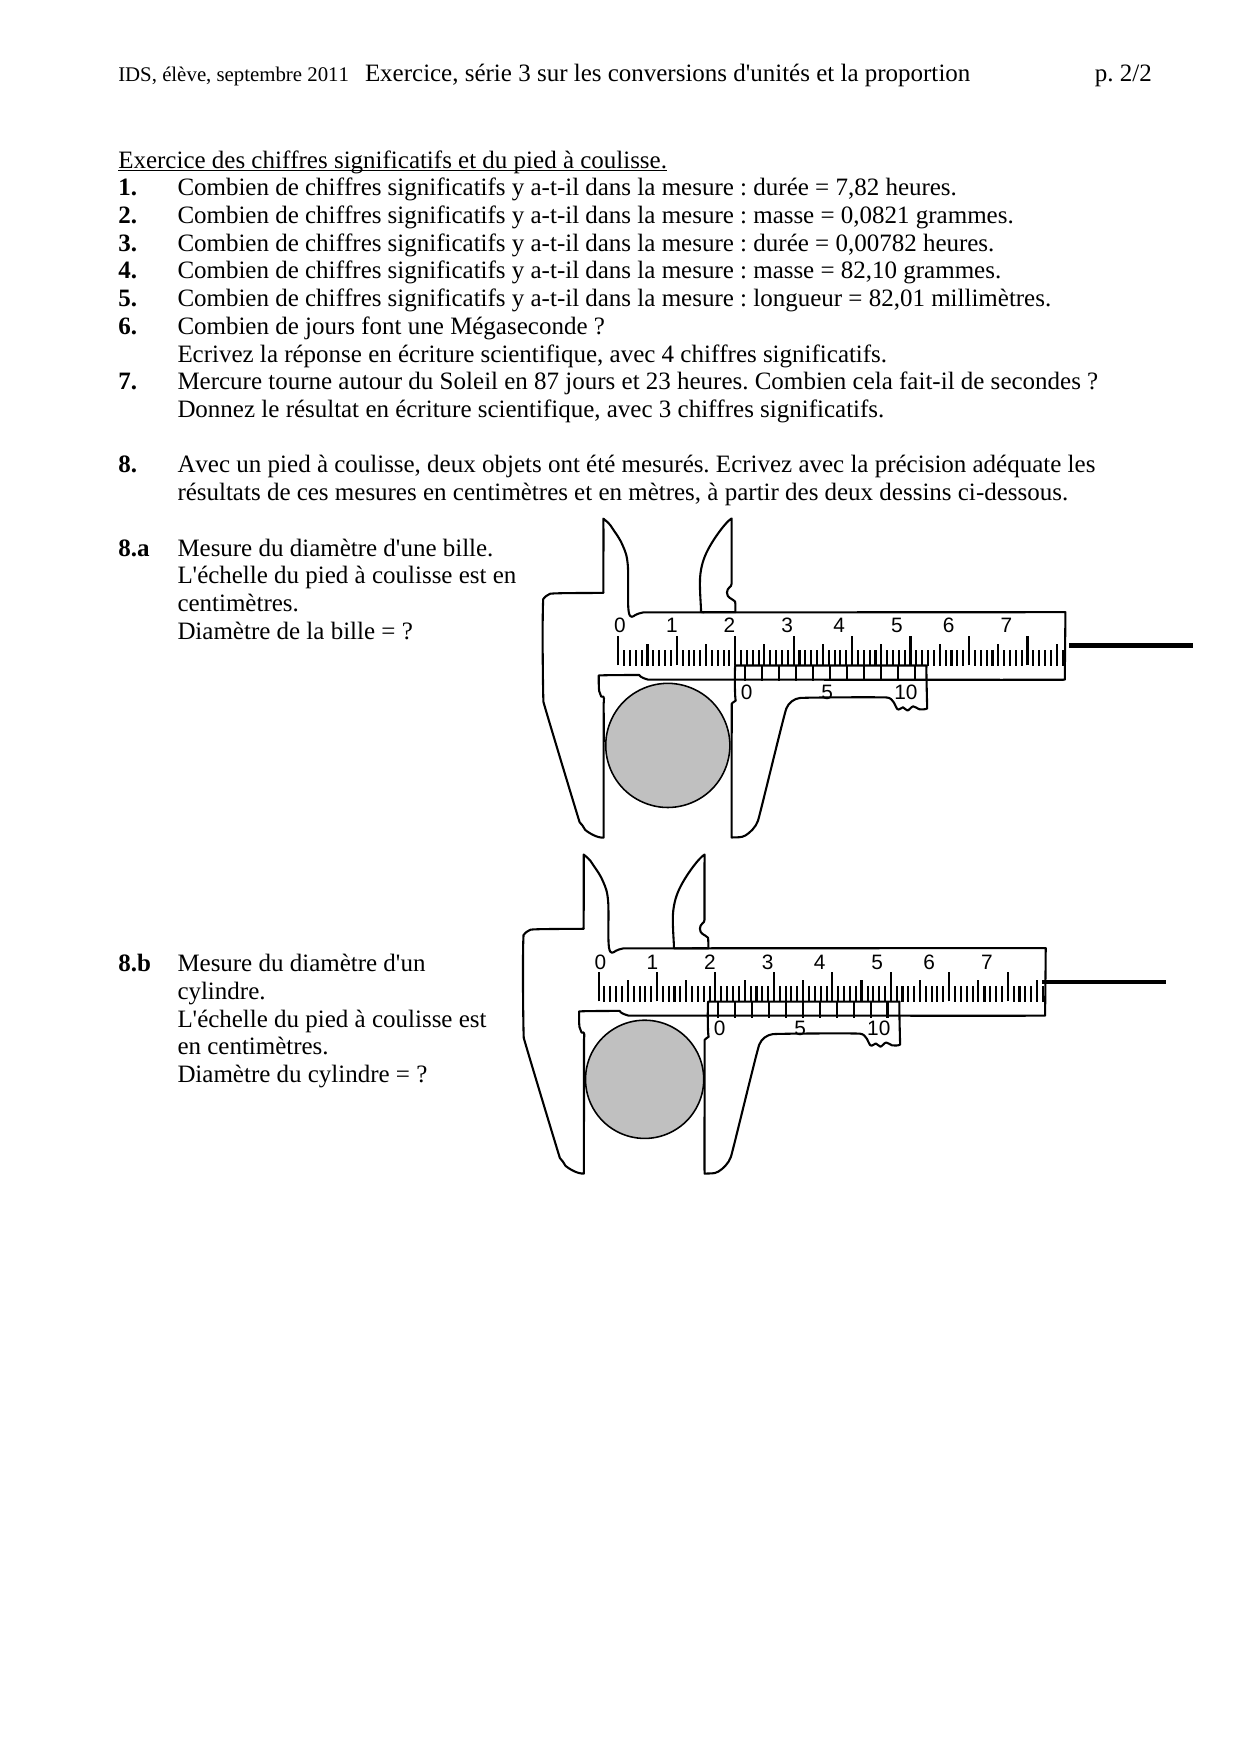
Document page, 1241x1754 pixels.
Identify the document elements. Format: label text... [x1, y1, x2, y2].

text 8.b Mesure du diamètre d'un cylindre. [118, 949, 522, 1005]
text L'échelle du pied à coulisse est en centimètres. [525, 1005, 706, 1060]
text [629, 561, 701, 615]
text L'échelle du pied à coulisse est en centimètres. [118, 561, 602, 617]
text 3. Combien de chiffres significatifs y a-t-il dans la mesure : durée = 0,00782 heures. [118, 229, 1152, 257]
text Diamètre de la bille = ? [118, 617, 541, 644]
text Exercice des chiffres significatifs et du pied à coulisse. [118, 146, 1152, 173]
text [619, 534, 715, 561]
text L'échelle du pied à coulisse est en centimètres. [706, 1017, 899, 1060]
text [701, 561, 734, 611]
text [532, 1060, 582, 1088]
text L'échelle du pied à coulisse est en centimètres. [118, 1005, 528, 1060]
text [733, 534, 1152, 561]
text 2. Combien de chiffres significatifs y a-t-il dans la mesure : masse = 0,0821 grammes. [118, 201, 1152, 229]
text 8.b Mesure du diamètre d'un cylindre. [525, 949, 1044, 1005]
text [706, 1060, 753, 1088]
text 8.b Mesure du diamètre d'un cylindre. [1047, 949, 1152, 980]
text L'échelle du pied à coulisse est en centimètres. [581, 1012, 707, 1060]
text Diamètre de la bille = ? [544, 617, 1064, 644]
text 8.a Mesure du diamètre d'une bille. [118, 534, 602, 561]
text L'échelle du pied à coulisse est en centimètres. [901, 1005, 1044, 1014]
text [750, 1060, 1152, 1088]
text 1. Combien de chiffres significatifs y a-t-il dans la mesure : durée = 7,82 heures. [118, 173, 1152, 201]
text 8. Avec un pied à coulisse, deux objets ont été mesurés. Ecrivez avec la précision adéquate les résultats de ces mesures en centimètres et en mètres, à partir des deux dessins ci-dessous. [118, 451, 1152, 506]
text 5. Combien de chiffres significatifs y a-t-il dans la mesure : longueur = 82,01 millimètres. [118, 284, 1152, 312]
text 4. Combien de chiffres significatifs y a-t-il dans la mesure : masse = 82,10 grammes. [118, 257, 1152, 284]
text 7. Mercure tourne autour du Soleil en 87 jours et 23 heures. Combien cela fait-il de secondes ? Donnez le résultat en écriture scientifique, avec 3 chiffres significatifs. [118, 367, 1152, 423]
text Diamètre du cylindre = ? [118, 1060, 537, 1088]
text Diamètre de la bille = ? [1067, 617, 1152, 644]
text 8.b Mesure du diamètre d'un cylindre. [1047, 984, 1152, 1005]
text L'échelle du pied à coulisse est en centimètres. [757, 1005, 1152, 1060]
text [729, 561, 1152, 617]
text 6. Combien de jours font une Mégaseconde ? Ecrivez la réponse en écriture scientifique, avec 4 chiffres significatifs. [118, 312, 1152, 367]
text [544, 561, 628, 617]
